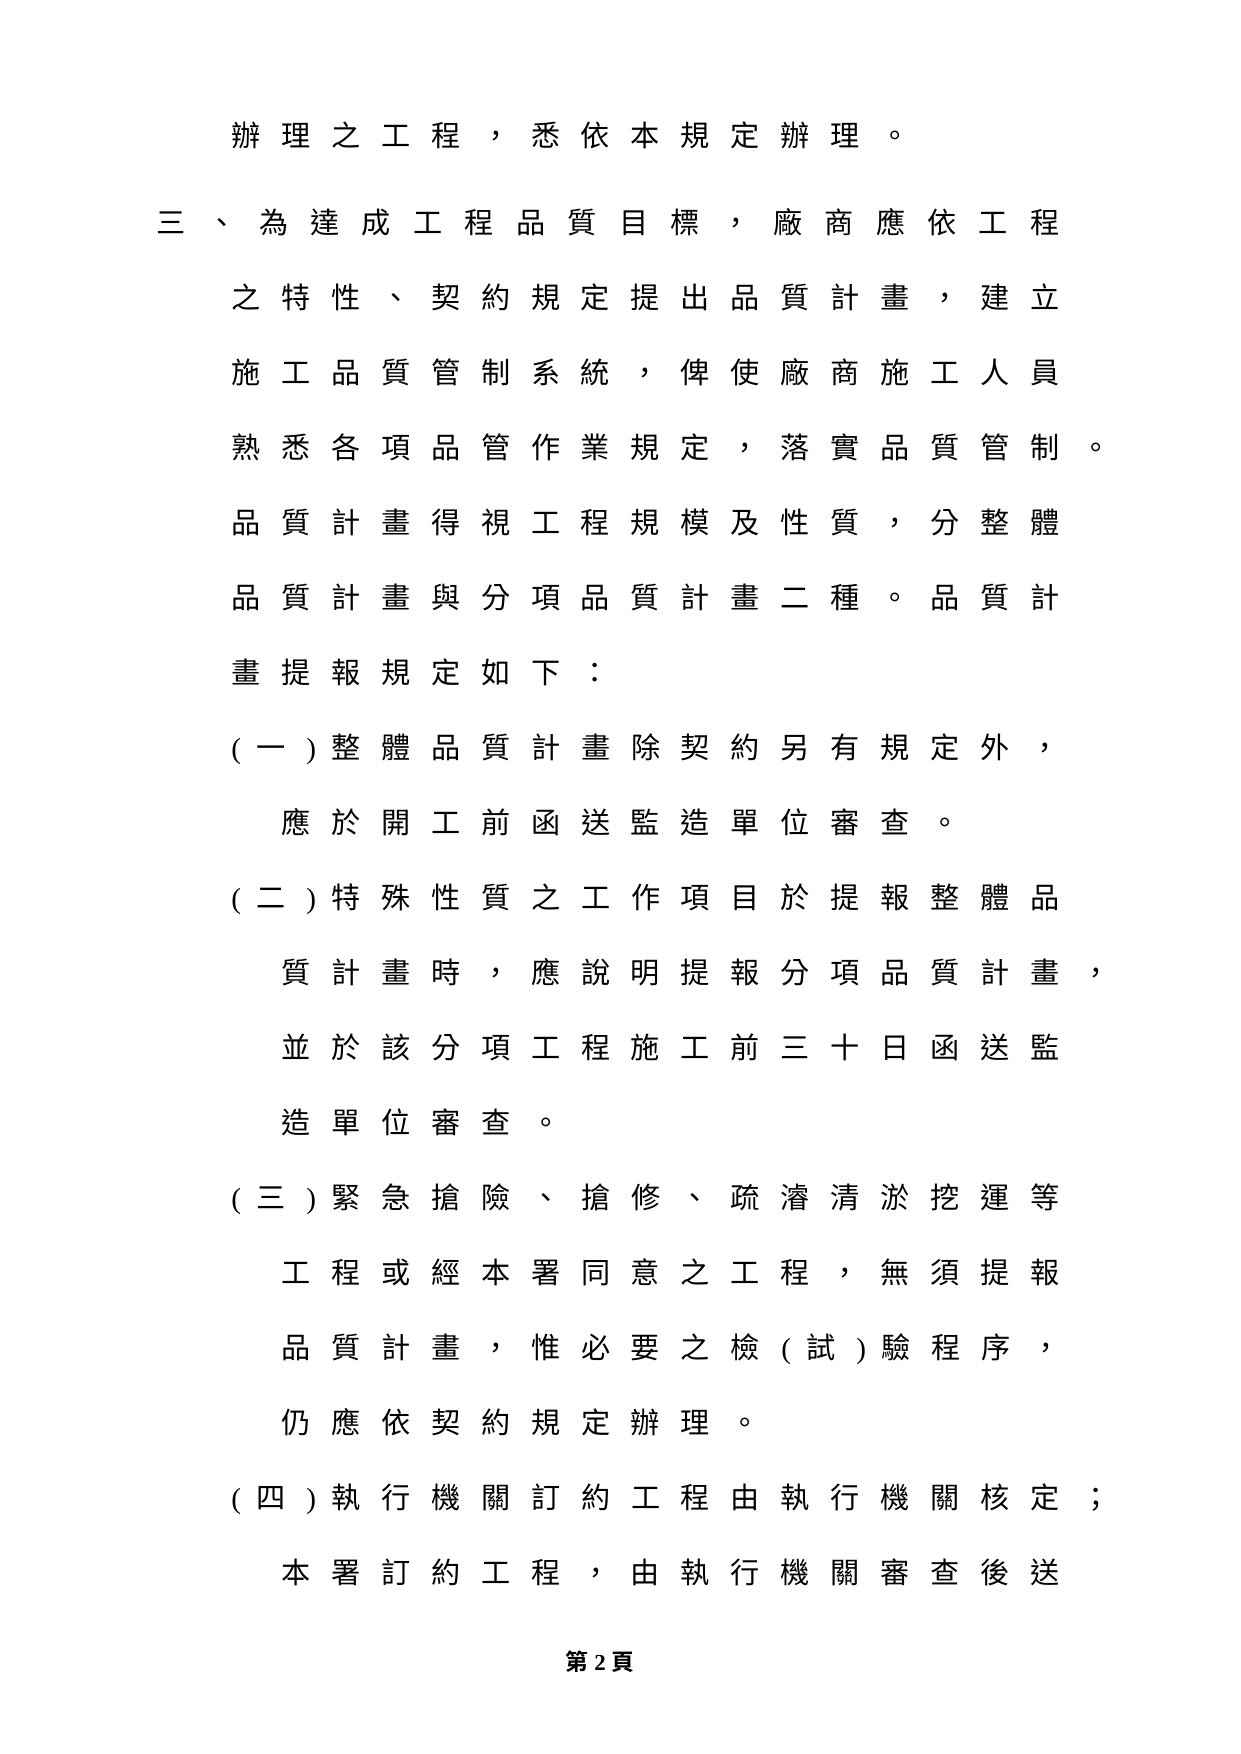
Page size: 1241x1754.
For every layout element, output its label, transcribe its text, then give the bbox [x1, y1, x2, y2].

text (二)特殊性質之工作項目於提報整體品質計畫時，應說明提報分項品質計畫，並於該分項工程施工前三十日函送監造單位審查。 [212, 859, 1081, 1159]
text (四) 執行機關訂約工程由執行機關核定；本署訂約工程，由執行機關審查後送署核定。 [212, 1459, 1081, 1609]
text (三)緊急搶險、搶修、疏濬清淤挖運等工程或經本署同意之工程，無須提報品質計畫，惟必要之檢(試)驗程序，仍應依契約規定辦理。 [212, 1159, 1081, 1459]
text (一)整體品質計畫除契約另有規定外，應於開工前函送監造單位審查。 [212, 709, 1081, 859]
text 三、為達成工程品質目標，廠商應依工程之特性、契約規定提出品質計畫，建立施工品質管制系統，俾使廠商施工人員熟悉各項品管作業規定，落實品質管制。品質計畫得視工程規模及性質，分整體品質計畫與分項品質計畫二種。品質計畫提報規定如下： [156, 184, 1081, 709]
text 辦理之工程，悉依本規定辦理。 [212, 96, 1081, 171]
